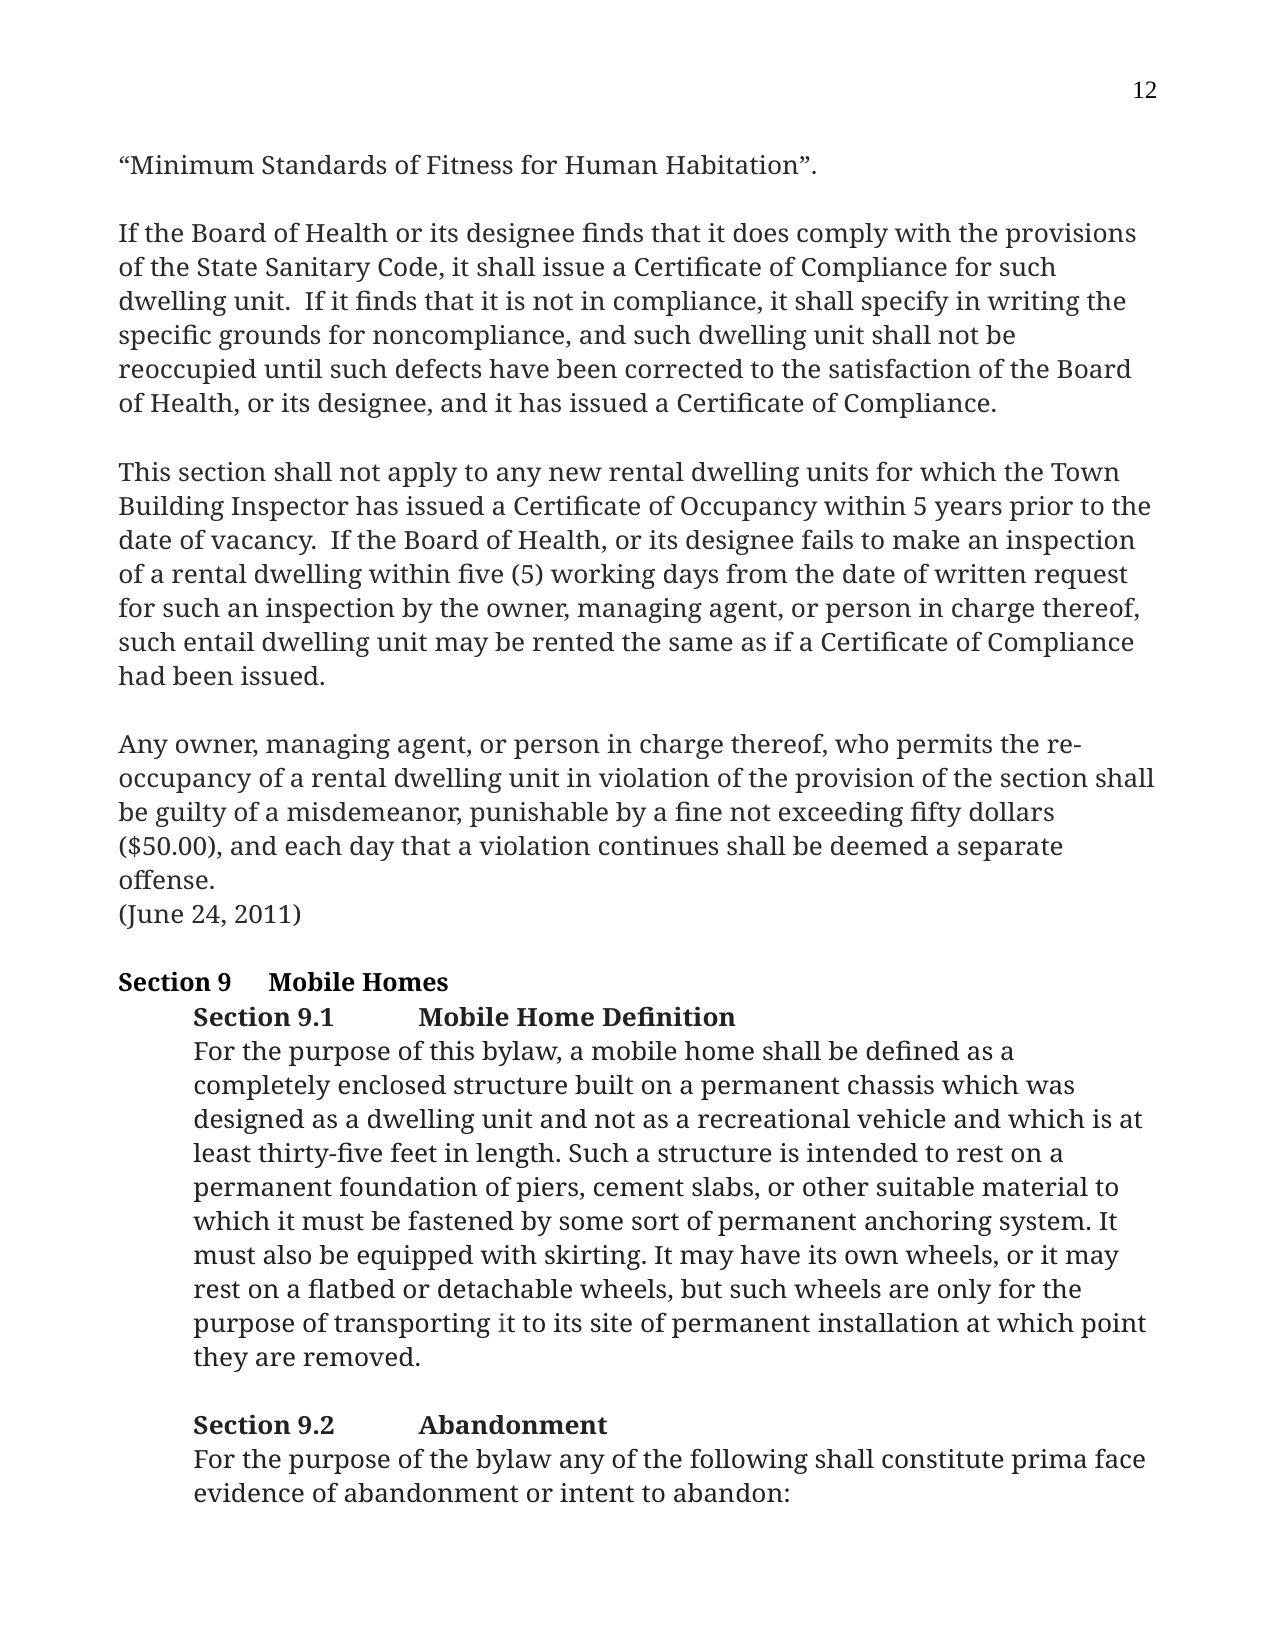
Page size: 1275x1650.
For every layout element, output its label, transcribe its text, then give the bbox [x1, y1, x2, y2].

text Section 9 Mobile Homes [118, 965, 1157, 999]
text This section shall not apply to any new rental dwelling units for which the Town Building Inspector has issued a Certificate of Occupancy within 5 years prior to the date of vacancy. If the Board of Health, or its designee fails to make an inspection of a rental dwelling within five (5) working days from the date of written request for such an inspection by the owner, managing agent, or person in charge thereof, such entail dwelling unit may be rented the same as if a Certificate of Compliance had been issued. [118, 454, 1157, 693]
text Any owner, managing agent, or person in charge thereof, who permits the re-occupancy of a rental dwelling unit in violation of the provision of the section shall be guilty of a misdemeanor, punishable by a fine not exceeding fifty dollars ($50.00), and each day that a violation continues shall be deemed a separate offense. [118, 727, 1157, 897]
text (June 24, 2011) [118, 897, 1157, 931]
text Section 9.1 Mobile Home Definition [118, 999, 1157, 1033]
text For the purpose of the bylaw any of the following shall constitute prima face evidence of abandonment or intent to abandon: [193, 1442, 1157, 1510]
text For the purpose of this bylaw, a mobile home shall be defined as a completely enclosed structure built on a permanent chassis which was designed as a dwelling unit and not as a recreational vehicle and which is at least thirty-five feet in length. Such a structure is intended to rest on a permanent foundation of piers, cement slabs, or other suitable material to which it must be fastened by some sort of permanent anchoring system. It must also be equipped with skirting. It may have its own wheels, or it may rest on a flatbed or detachable wheels, but such wheels are only for the purpose of transporting it to its site of permanent installation at which point they are removed. [193, 1033, 1157, 1374]
text If the Board of Health or its designee finds that it does comply with the provisions of the State Sanitary Code, it shall issue a Certificate of Compliance for such dwelling unit. If it finds that it is not in compliance, it shall specify in writing the specific grounds for noncompliance, and such dwelling unit shall not be reoccupied until such defects have been corrected to the satisfaction of the Board of Health, or its designee, and it has issued a Certificate of Compliance. [118, 216, 1157, 420]
text “Minimum Standards of Fitness for Human Habitation”. [118, 148, 1157, 182]
text Section 9.2 Abandonment [118, 1408, 1157, 1442]
